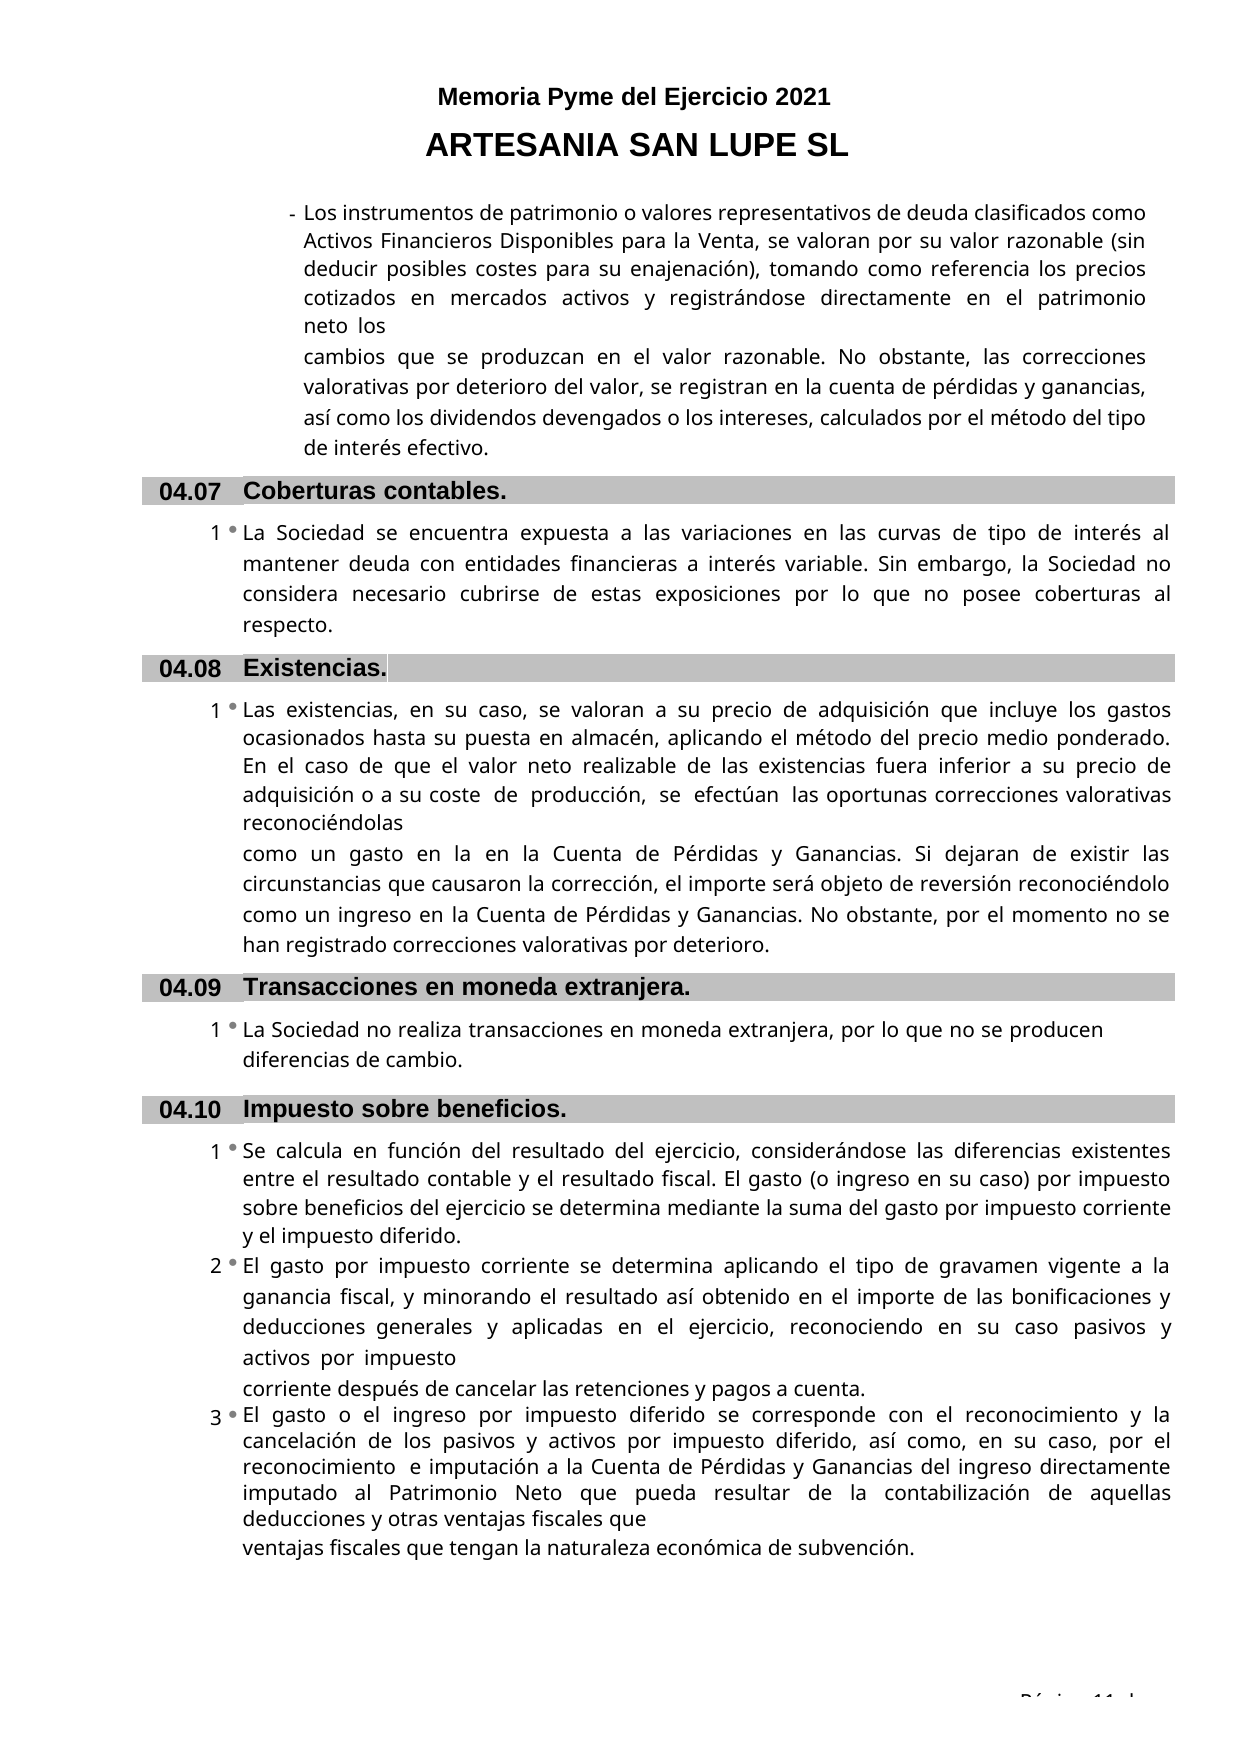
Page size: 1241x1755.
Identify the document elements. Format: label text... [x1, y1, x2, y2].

table_cell [240, 119, 299, 182]
table_cell [137, 119, 224, 182]
table_cell 1 [137, 1131, 224, 1249]
table_cell Transacciones en moneda extranjera. [240, 959, 1192, 1009]
table_cell 3 [137, 1402, 224, 1531]
table_cell Las existencias, en su caso, se valoran a su precio de adquisición que incluye los gastos ocasionados hasta su puesta en almacén, aplicando el método del precio medio ponderado. En el caso de que el valor neto realizable de las existencias fuera inferior a su precio de adquisición o a su coste de producción, se efectúan las oportunas correcciones valorativas reconociéndolas [240, 690, 1192, 837]
table_cell Se calcula en función del resultado del ejercicio, considerándose las diferencias existentes entre el resultado contable y el resultado fiscal. El gasto (o ingreso en su caso) por impuesto sobre beneficios del ejercicio se determina mediante la suma del gasto por impuesto corriente y el impuesto diferido. [240, 1131, 1192, 1249]
table_header [137, 83, 224, 119]
table_cell La Sociedad no realiza transacciones en moneda extranjera, por lo que no se producen diferencias de cambio. [240, 1009, 1192, 1080]
table_cell [225, 340, 240, 462]
table_cell ● [225, 1009, 240, 1080]
table_cell como un gasto en la en la Cuenta de Pérdidas y Ganancias. Si dejaran de existir las circunstancias que causaron la corrección, el importe será objeto de reversión reconociéndolo como un ingreso en la Cuenta de Pérdidas y Ganancias. No obstante, por el momento no se han registrado correcciones valorativas por deterioro. [137, 837, 1192, 958]
table_cell 1 [137, 1009, 224, 1080]
table_cell [225, 182, 240, 340]
table_cell [137, 182, 224, 340]
table_cell [225, 119, 240, 182]
table_cell ventajas fiscales que tengan la naturaleza económica de subvención. [137, 1531, 1192, 1562]
table_cell ● [225, 513, 240, 638]
table_cell [240, 340, 299, 462]
table_cell ● [225, 1402, 240, 1531]
table_cell ● [225, 1131, 240, 1249]
table_cell [225, 462, 240, 513]
table_cell 1 [137, 690, 224, 837]
table_cell El gasto por impuesto corriente se determina aplicando el tipo de gravamen vigente a la ganancia fiscal, y minorando el resultado así obtenido en el importe de las bonificaciones y deducciones generales y aplicadas en el ejercicio, reconociendo en su caso pasivos y activos por impuesto corriente después de cancelar las retenciones y pagos a cuenta. [240, 1250, 1192, 1402]
table_cell 04.07 [137, 462, 224, 513]
table_cell Impuesto sobre beneficios. [240, 1080, 1192, 1131]
table_cell La Sociedad se encuentra expuesta a las variaciones en las curvas de tipo de interés al mantener deuda con entidades financieras a interés variable. Sin embargo, la Sociedad no considera necesario cubrirse de estas exposiciones por lo que no posee coberturas al respecto. [240, 513, 1192, 638]
table_cell 1 [137, 513, 224, 638]
table_cell 04.09 [137, 959, 224, 1009]
table_cell [137, 340, 224, 462]
table_cell 04.08 [137, 638, 224, 690]
table_cell ● [225, 690, 240, 837]
table_cell [225, 638, 240, 690]
table_cell - [240, 182, 299, 340]
table_cell [225, 959, 240, 1009]
table_cell 2 [137, 1250, 224, 1402]
table_header Memoria Pyme del Ejercicio 2021 [299, 83, 1192, 119]
table_header [225, 83, 240, 119]
table_cell [225, 1080, 240, 1131]
table_cell 04.10 [137, 1080, 224, 1131]
table_cell Coberturas contables. [240, 462, 1192, 513]
table_cell Los instrumentos de patrimonio o valores representativos de deuda clasificados como Activos Financieros Disponibles para la Venta, se valoran por su valor razonable (sin deducir posibles costes para su enajenación), tomando como referencia los precios cotizados en mercados activos y registrándose directamente en el patrimonio neto los [299, 182, 1192, 340]
table_cell ● [225, 1250, 240, 1402]
table_cell ARTESANIA SAN LUPE SL [299, 119, 1192, 182]
table_cell El gasto o el ingreso por impuesto diferido se corresponde con el reconocimiento y la cancelación de los pasivos y activos por impuesto diferido, así como, en su caso, por el reconocimiento e imputación a la Cuenta de Pérdidas y Ganancias del ingreso directamente imputado al Patrimonio Neto que pueda resultar de la contabilización de aquellas deducciones y otras ventajas fiscales que [240, 1402, 1192, 1531]
table_cell cambios que se produzcan en el valor razonable. No obstante, las correcciones valorativas por deterioro del valor, se registran en la cuenta de pérdidas y ganancias, así como los dividendos devengados o los intereses, calculados por el método del tipo de interés efectivo. [299, 340, 1192, 462]
table_cell Existencias. [240, 638, 1192, 690]
table_header [240, 83, 299, 119]
